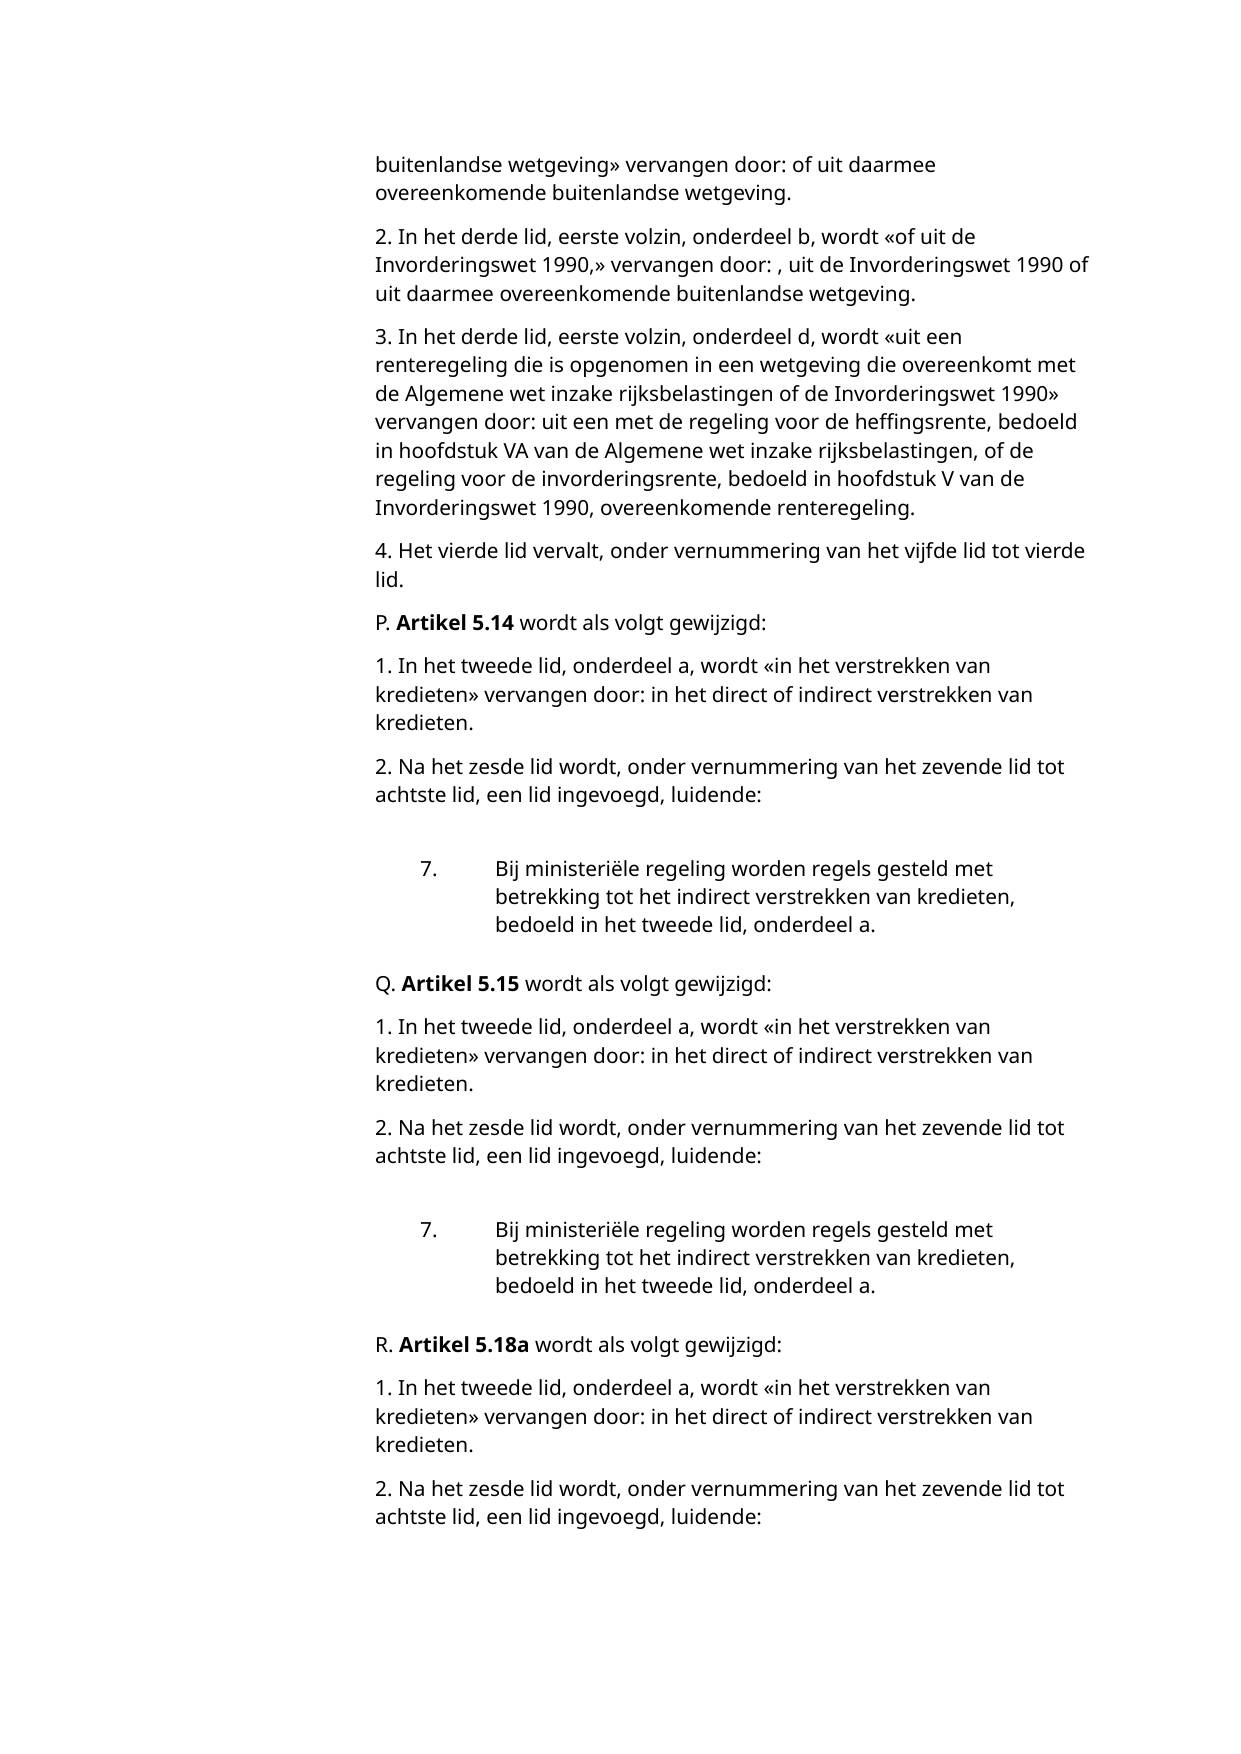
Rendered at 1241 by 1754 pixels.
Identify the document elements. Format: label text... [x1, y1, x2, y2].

text 2. In het derde lid, eerste volzin, onderdeel b, wordt «of uit de Invorderingswet 1990,» vervangen door: , uit de Invorderingswet 1990 of uit daarmee overeenkomende buitenlandse wetgeving. [375, 222, 1090, 307]
text 2. Na het zesde lid wordt, onder vernummering van het zevende lid tot achtste lid, een lid ingevoegd, luidende: [375, 1474, 1090, 1531]
text 2. Na het zesde lid wordt, onder vernummering van het zevende lid tot achtste lid, een lid ingevoegd, luidende: [375, 752, 1090, 809]
text R. Artikel 5.18a wordt als volgt gewijzigd: [375, 1330, 1090, 1358]
text 1. In het tweede lid, onderdeel a, wordt «in het verstrekken van kredieten» vervangen door: in het direct of indirect verstrekken van kredieten. [375, 1012, 1090, 1098]
list Bij ministeriële regeling worden regels gesteld met betrekking tot het indirect verstrekken van kredieten, bedoeld in het tweede lid, onderdeel a. [420, 1215, 1090, 1300]
text 1. In het tweede lid, onderdeel a, wordt «in het verstrekken van kredieten» vervangen door: in het direct of indirect verstrekken van kredieten. [375, 1373, 1090, 1459]
list Bij ministeriële regeling worden regels gesteld met betrekking tot het indirect verstrekken van kredieten, bedoeld in het tweede lid, onderdeel a. [420, 854, 1090, 939]
text P. Artikel 5.14 wordt als volgt gewijzigd: [375, 608, 1090, 637]
text 2. Na het zesde lid wordt, onder vernummering van het zevende lid tot achtste lid, een lid ingevoegd, luidende: [375, 1113, 1090, 1170]
text 1. In het tweede lid, onderdeel a, wordt «in het verstrekken van kredieten» vervangen door: in het direct of indirect verstrekken van kredieten. [375, 652, 1090, 737]
text Q. Artikel 5.15 wordt als volgt gewijzigd: [375, 969, 1090, 997]
text buitenlandse wetgeving» vervangen door: of uit daarmee overeenkomende buitenlandse wetgeving. [375, 150, 1090, 207]
text 4. Het vierde lid vervalt, onder vernummering van het vijfde lid tot vierde lid. [375, 536, 1090, 593]
text 3. In het derde lid, eerste volzin, onderdeel d, wordt «uit een renteregeling die is opgenomen in een wetgeving die overeenkomt met de Algemene wet inzake rijksbelastingen of de Invorderingswet 1990» vervangen door: uit een met de regeling voor de heffingsrente, bedoeld in hoofdstuk VA van de Algemene wet inzake rijksbelastingen, of de regeling voor de invorderingsrente, bedoeld in hoofdstuk V van de Invorderingswet 1990, overeenkomende renteregeling. [375, 322, 1090, 521]
